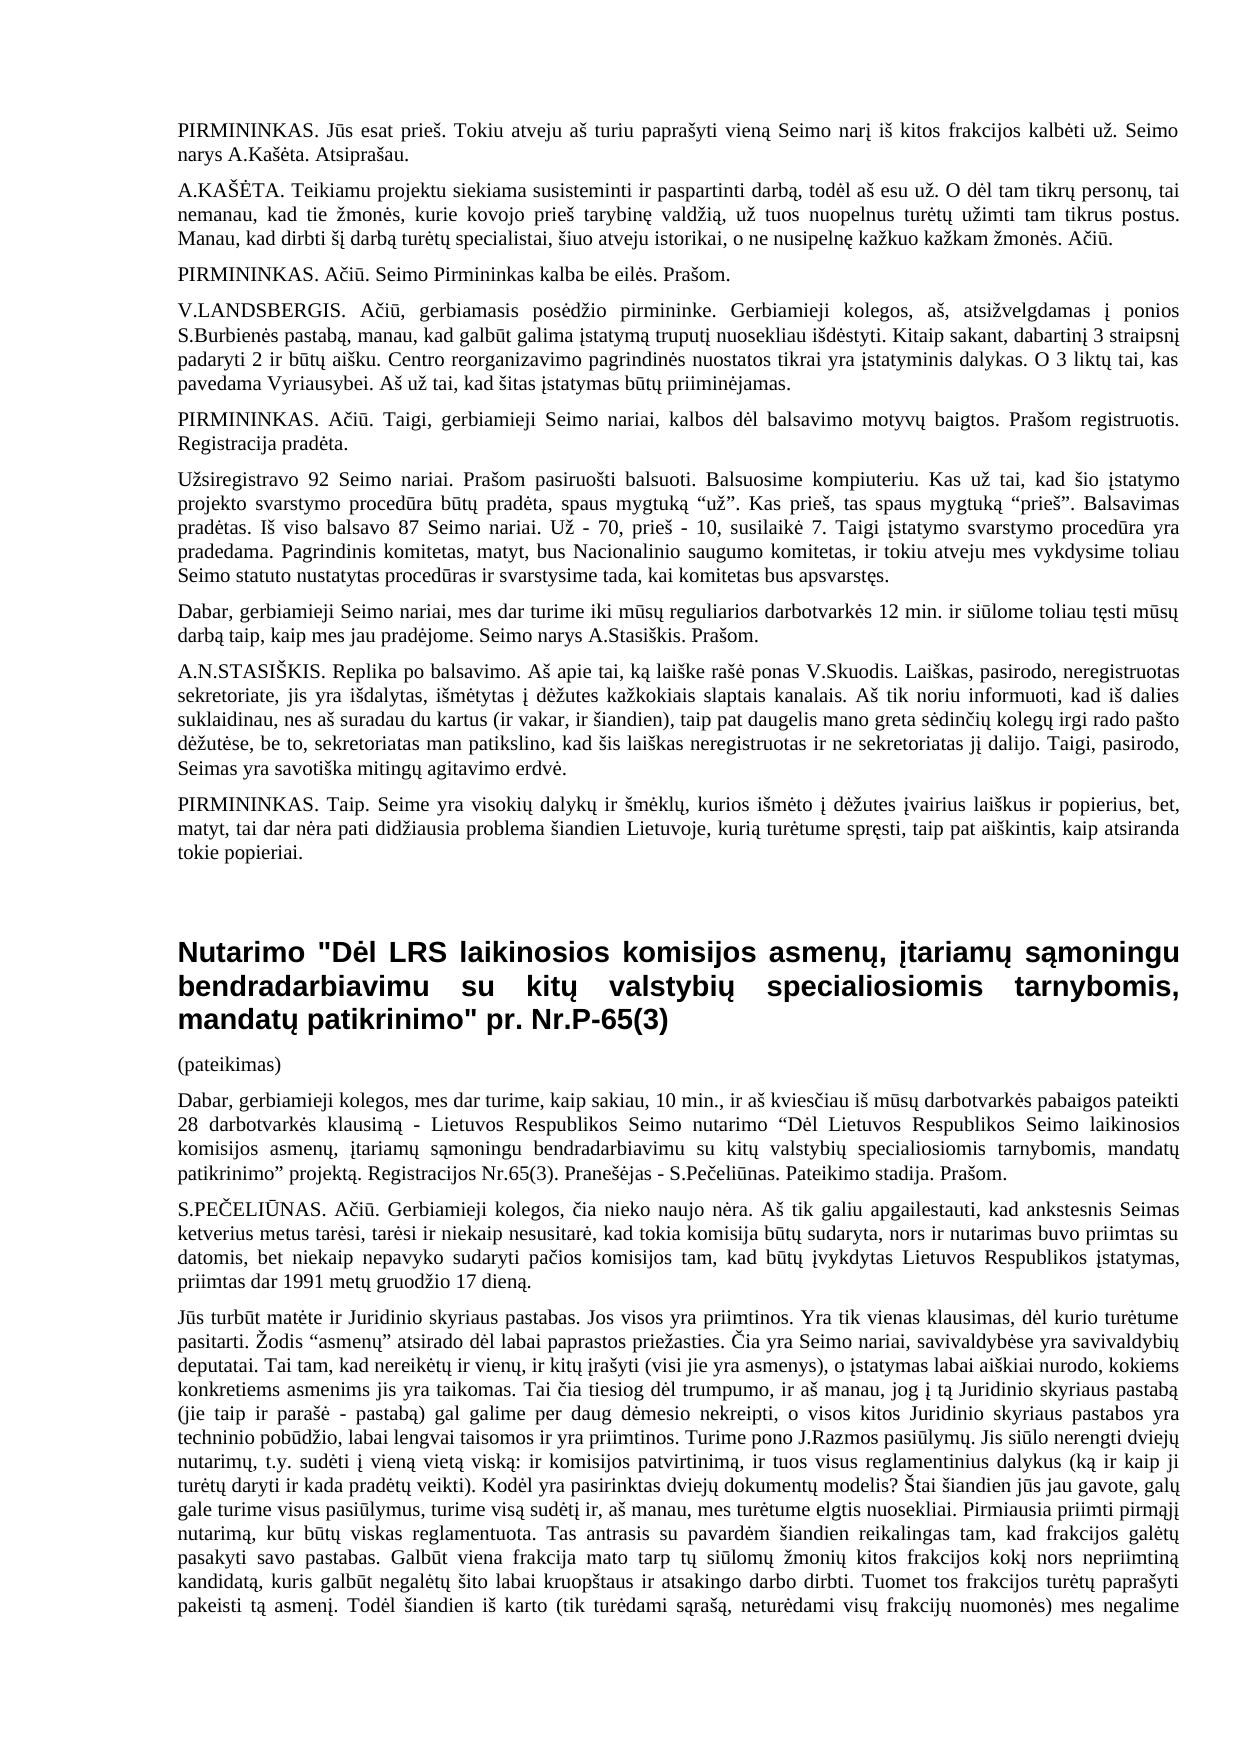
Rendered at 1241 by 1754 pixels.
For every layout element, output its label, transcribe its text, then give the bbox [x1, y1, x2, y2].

text Dabar, gerbiamieji Seimo nariai, mes dar turime iki mūsų reguliarios darbotvarkės 12 min. ir siūlome toliau tęsti mūsų darbą taip, kaip mes jau pradėjome. Seimo narys A.Stasiškis. Prašom. [177, 599, 1181, 647]
text A.N.STASIŠKIS. Replika po balsavimo. Aš apie tai, ką laiške rašė ponas V.Skuodis. Laiškas, pasirodo, neregistruotas sekretoriate, jis yra išdalytas, išmėtytas į dėžutes kažkokiais slaptais kanalais. Aš tik noriu informuoti, kad iš dalies suklaidinau, nes aš suradau du kartus (ir vakar, ir šiandien), taip pat daugelis mano greta sėdinčių kolegų irgi rado pašto dėžutėse, be to, sekretoriatas man patikslino, kad šis laiškas neregistruotas ir ne sekretoriatas jį dalijo. Taigi, pasirodo, Seimas yra savotiška mitingų agitavimo erdvė. [177, 659, 1181, 779]
text Jūs turbūt matėte ir Juridinio skyriaus pastabas. Jos visos yra priimtinos. Yra tik vienas klausimas, dėl kurio turėtume pasitarti. Žodis “asmenų” atsirado dėl labai paprastos priežasties. Čia yra Seimo nariai, savivaldybėse yra savivaldybių deputatai. Tai tam, kad nereikėtų ir vienų, ir kitų įrašyti (visi jie yra asmenys), o įstatymas labai aiškiai nurodo, kokiems konkretiems asmenims jis yra taikomas. Tai čia tiesiog dėl trumpumo, ir aš manau, jog į tą Juridinio skyriaus pastabą (jie taip ir parašė - pastabą) gal galime per daug dėmesio nekreipti, o visos kitos Juridinio skyriaus pastabos yra techninio pobūdžio, labai lengvai taisomos ir yra priimtinos. Turime pono J.Razmos pasiūlymų. Jis siūlo nerengti dviejų nutarimų, t.y. sudėti į vieną vietą viską: ir komisijos patvirtinimą, ir tuos visus reglamentinius dalykus (ką ir kaip ji turėtų daryti ir kada pradėtų veikti). Kodėl yra pasirinktas dviejų dokumentų modelis? Štai šiandien jūs jau gavote, galų gale turime visus pasiūlymus, turime visą sudėtį ir, aš manau, mes turėtume elgtis nuosekliai. Pirmiausia priimti pirmąjį nutarimą, kur būtų viskas reglamentuota. Tas antrasis su pavardėm šiandien reikalingas tam, kad frakcijos galėtų pasakyti savo pastabas. Galbūt viena frakcija mato tarp tų siūlomų žmonių kitos frakcijos kokį nors nepriimtiną kandidatą, kuris galbūt negalėtų šito labai kruopštaus ir atsakingo darbo dirbti. Tuomet tos frakcijos turėtų paprašyti pakeisti tą asmenį. Todėl šiandien iš karto (tik turėdami sąrašą, neturėdami visų frakcijų nuomonės) mes negalime [177, 1305, 1181, 1617]
text V.LANDSBERGIS. Ačiū, gerbiamasis posėdžio pirmininke. Gerbiamieji kolegos, aš, atsižvelgdamas į ponios S.Burbienės pastabą, manau, kad galbūt galima įstatymą truputį nuosekliau išdėstyti. Kitaip sakant, dabartinį 3 straipsnį padaryti 2 ir būtų aišku. Centro reorganizavimo pagrindinės nuostatos tikrai yra įstatyminis dalykas. O 3 liktų tai, kas pavedama Vyriausybei. Aš už tai, kad šitas įstatymas būtų priiminėjamas. [177, 298, 1181, 395]
text Dabar, gerbiamieji kolegos, mes dar turime, kaip sakiau, 10 min., ir aš kviesčiau iš mūsų darbotvarkės pabaigos pateikti 28 darbotvarkės klausimą - Lietuvos Respublikos Seimo nutarimo “Dėl Lietuvos Respublikos Seimo laikinosios komisijos asmenų, įtariamų sąmoningu bendradarbiavimu su kitų valstybių specialiosiomis tarnybomis, mandatų patikrinimo” projektą. Registracijos Nr.65(3). Pranešėjas - S.Pečeliūnas. Pateikimo stadija. Prašom. [177, 1088, 1181, 1184]
text A.KAŠĖTA. Teikiamu projektu siekiama susisteminti ir paspartinti darbą, todėl aš esu už. O dėl tam tikrų personų, tai nemanau, kad tie žmonės, kurie kovojo prieš tarybinę valdžią, už tuos nuopelnus turėtų užimti tam tikrus postus. Manau, kad dirbti šį darbą turėtų specialistai, šiuo atveju istorikai, o ne nusipelnę kažkuo kažkam žmonės. Ačiū. [177, 178, 1181, 250]
text (pateikimas) [177, 1052, 1181, 1076]
text PIRMININKAS. Taip. Seime yra visokių dalykų ir šmėklų, kurios išmėto į dėžutes įvairius laiškus ir popierius, bet, matyt, tai dar nėra pati didžiausia problema šiandien Lietuvoje, kurią turėtume spręsti, taip pat aiškintis, kaip atsiranda tokie popieriai. [177, 791, 1181, 864]
text PIRMININKAS. Jūs esat prieš. Tokiu atveju aš turiu paprašyti vieną Seimo narį iš kitos frakcijos kalbėti už. Seimo narys A.Kašėta. Atsiprašau. [177, 118, 1181, 166]
text Užsiregistravo 92 Seimo nariai. Prašom pasiruošti balsuoti. Balsuosime kompiuteriu. Kas už tai, kad šio įstatymo projekto svarstymo procedūra būtų pradėta, spaus mygtuką “už”. Kas prieš, tas spaus mygtuką “prieš”. Balsavimas pradėtas. Iš viso balsavo 87 Seimo nariai. Už - 70, prieš - 10, susilaikė 7. Taigi įstatymo svarstymo procedūra yra pradedama. Pagrindinis komitetas, matyt, bus Nacionalinio saugumo komitetas, ir tokiu atveju mes vykdysime toliau Seimo statuto nustatytas procedūras ir svarstysime tada, kai komitetas bus apsvarstęs. [177, 467, 1181, 587]
text PIRMININKAS. Ačiū. Taigi, gerbiamieji Seimo nariai, kalbos dėl balsavimo motyvų baigtos. Prašom registruotis. Registracija pradėta. [177, 407, 1181, 455]
subtitle Nutarimo "Dėl LRS laikinosios komisijos asmenų, įtariamų sąmoningu bendradarbiavimu su kitų valstybių specialiosiomis tarnybomis, mandatų patikrinimo" pr. Nr.P-65(3) [177, 935, 1181, 1036]
text S.PEČELIŪNAS. Ačiū. Gerbiamieji kolegos, čia nieko naujo nėra. Aš tik galiu apgailestauti, kad ankstesnis Seimas ketverius metus tarėsi, tarėsi ir niekaip nesusitarė, kad tokia komisija būtų sudaryta, nors ir nutarimas buvo priimtas su datomis, bet niekaip nepavyko sudaryti pačios komisijos tam, kad būtų įvykdytas Lietuvos Respublikos įstatymas, priimtas dar 1991 metų gruodžio 17 dieną. [177, 1196, 1181, 1293]
text PIRMININKAS. Ačiū. Seimo Pirmininkas kalba be eilės. Prašom. [177, 262, 1181, 286]
